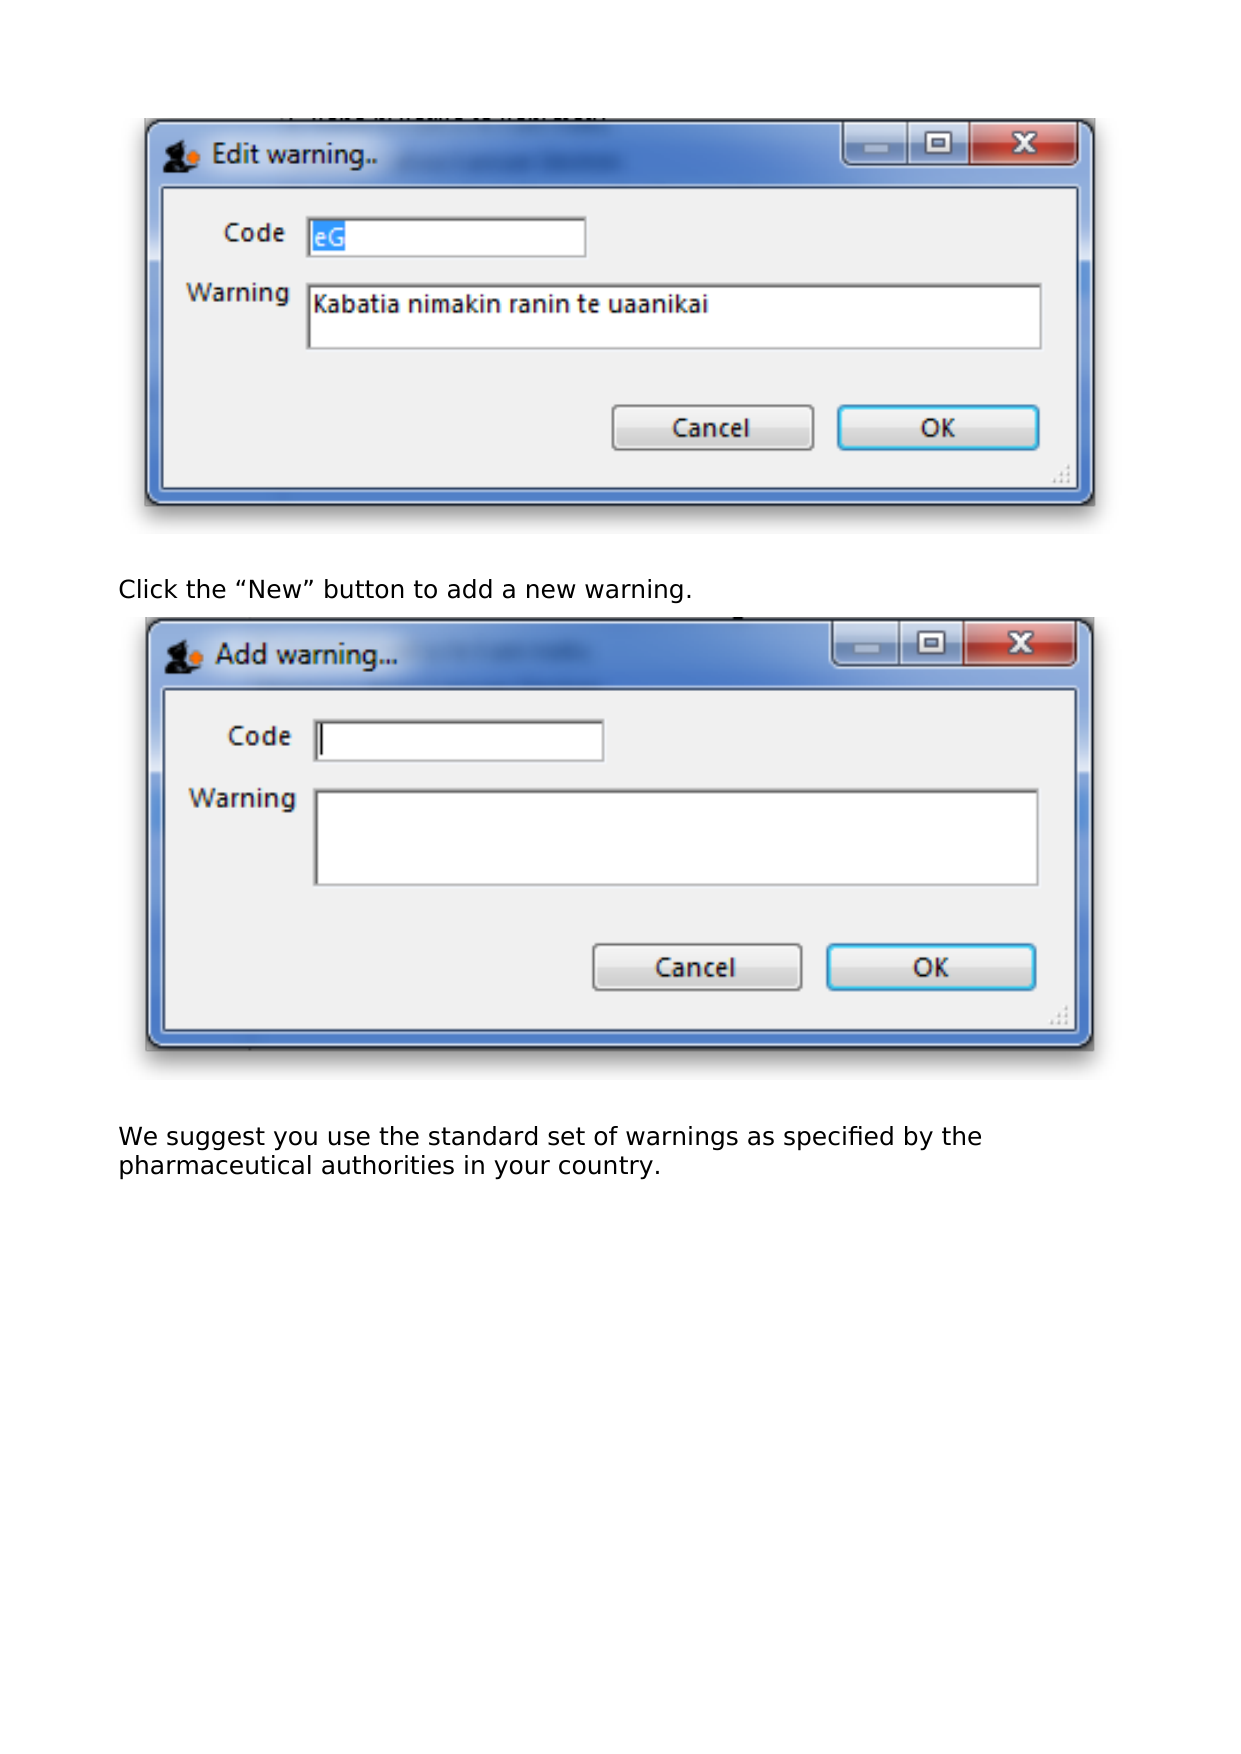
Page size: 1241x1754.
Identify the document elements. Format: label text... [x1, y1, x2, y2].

text Click the “New” button to add a new warning. [118, 576, 1122, 605]
text We suggest you use the standard set of warnings as specified by the pharmaceutical authorities in your country. [118, 1122, 1122, 1180]
picture [118, 118, 1123, 534]
picture [118, 617, 1123, 1080]
